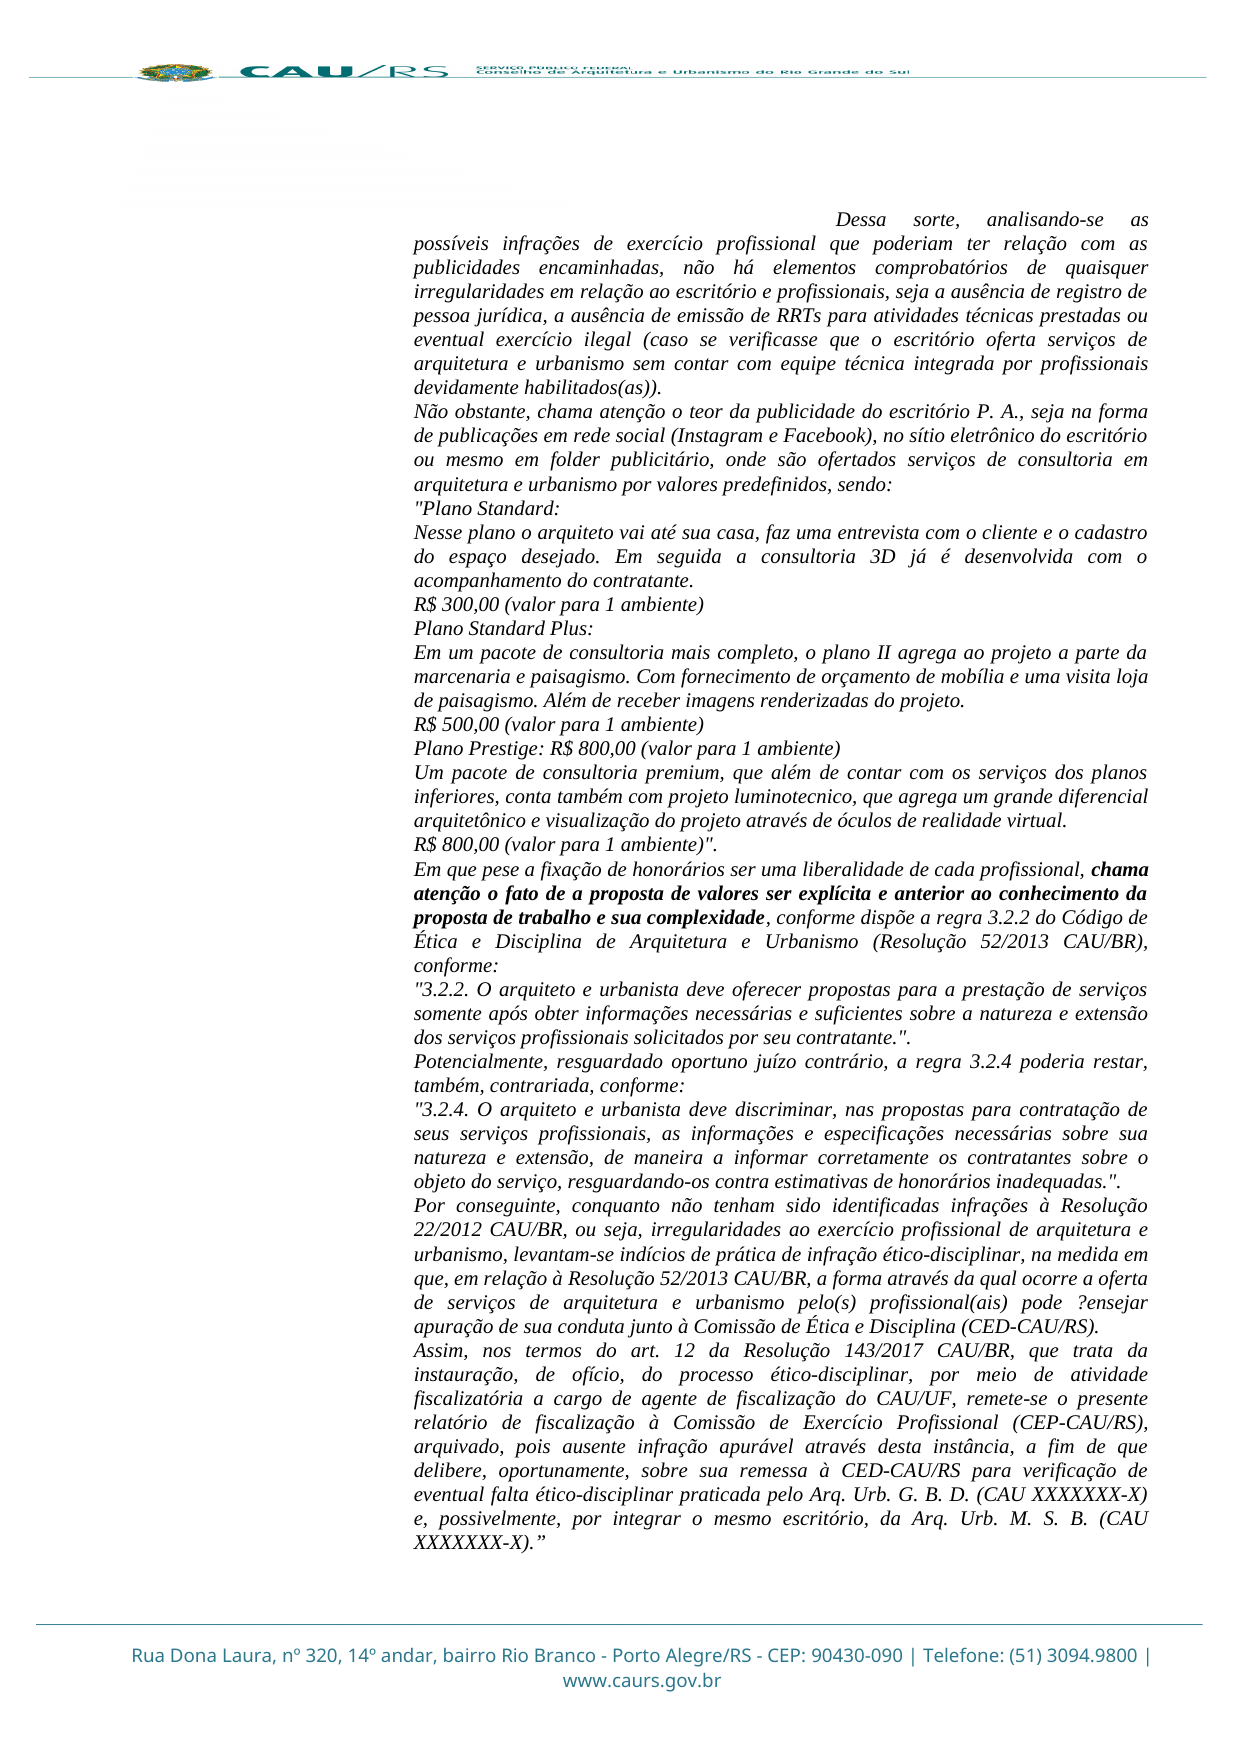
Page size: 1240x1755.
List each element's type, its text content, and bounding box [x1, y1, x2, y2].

text "Plano Standard: [413, 496, 1151, 519]
text R$ 300,00 (valor para 1 ambiente) [413, 592, 1151, 616]
text R$ 500,00 (valor para 1 ambiente) [413, 712, 1151, 736]
text Em que pese a fixação de honorários ser uma liberalidade de cada profissional, chama atenção o fato de a proposta de valores ser explícita e anterior ao conhecimento da proposta de trabalho e sua complexidade, conforme dispõe a regra 3.2.2 do Código de Ética e Disciplina de Arquitetura e Urbanismo (Resolução 52/2013 CAU/BR), conforme: [413, 856, 1151, 977]
text "3.2.2. O arquiteto e urbanista deve oferecer propostas para a prestação de serviços somente após obter informações necessárias e suficientes sobre a natureza e extensão dos serviços profissionais solicitados por seu contratante.". [413, 977, 1151, 1049]
text Assim, nos termos do art. 12 da Resolução 143/2017 CAU/BR, que trata da instauração, de ofício, do processo ético-disciplinar, por meio de atividade fiscalizatória a cargo de agente de fiscalização do CAU/UF, remete-se o presente relatório de fiscalização à Comissão de Exercício Profissional (CEP-CAU/RS), arquivado, pois ausente infração apurável através desta instância, a fim de que delibere, oportunamente, sobre sua remessa à CED-CAU/RS para verificação de eventual falta ético-disciplinar praticada pelo Arq. Urb. G. B. D. (CAU XXXXXXX-X) e, possivelmente, por integrar o mesmo escritório, da Arq. Urb. M. S. B. (CAU XXXXXXX-X).” [413, 1338, 1151, 1554]
text R$ 800,00 (valor para 1 ambiente)". [413, 832, 1151, 856]
text Em um pacote de consultoria mais completo, o plano II agrega ao projeto a parte da marcenaria e paisagismo. Com fornecimento de orçamento de mobília e uma visita loja de paisagismo. Além de receber imagens renderizadas do projeto. [413, 640, 1151, 712]
text Potencialmente, resguardado oportuno juízo contrário, a regra 3.2.4 poderia restar, também, contrariada, conforme: [413, 1049, 1151, 1097]
text Por conseguinte, conquanto não tenham sido identificadas infrações à Resolução 22/2012 CAU/BR, ou seja, irregularidades ao exercício profissional de arquitetura e urbanismo, levantam-se indícios de prática de infração ético-disciplinar, na medida em que, em relação à Resolução 52/2013 CAU/BR, a forma através da qual ocorre a oferta de serviços de arquitetura e urbanismo pelo(s) profissional(ais) pode ?ensejar apuração de sua conduta junto à Comissão de Ética e Disciplina (CED-CAU/RS). [413, 1193, 1151, 1338]
text Dessa sorte, analisando-se as possíveis infrações de exercício profissional que poderiam ter relação com as publicidades encaminhadas, não há elementos comprobatórios de quaisquer irregularidades em relação ao escritório e profissionais, seja a ausência de registro de pessoa jurídica, a ausência de emissão de RRTs para atividades técnicas prestadas ou eventual exercício ilegal (caso se verificasse que o escritório oferta serviços de arquitetura e urbanismo sem contar com equipe técnica integrada por profissionais devidamente habilitados(as)). [413, 207, 1151, 399]
text Não obstante, chama atenção o teor da publicidade do escritório P. A., seja na forma de publicações em rede social (Instagram e Facebook), no sítio eletrônico do escritório ou mesmo em folder publicitário, onde são ofertados serviços de consultoria em arquitetura e urbanismo por valores predefinidos, sendo: [413, 399, 1151, 496]
text Plano Standard Plus: [413, 616, 1151, 640]
text "3.2.4. O arquiteto e urbanista deve discriminar, nas propostas para contratação de seus serviços profissionais, as informações e especificações necessárias sobre sua natureza e extensão, de maneira a informar corretamente os contratantes sobre o objeto do serviço, resguardando-os contra estimativas de honorários inadequadas.". [413, 1097, 1151, 1193]
text Nesse plano o arquiteto vai até sua casa, faz uma entrevista com o cliente e o cadastro do espaço desejado. Em seguida a consultoria 3D já é desenvolvida com o acompanhamento do contratante. [413, 519, 1151, 592]
text Plano Prestige: R$ 800,00 (valor para 1 ambiente) [413, 736, 1151, 760]
text Um pacote de consultoria premium, que além de contar com os serviços dos planos inferiores, conta também com projeto luminotecnico, que agrega um grande diferencial arquitetônico e visualização do projeto através de óculos de realidade virtual. [413, 760, 1151, 832]
